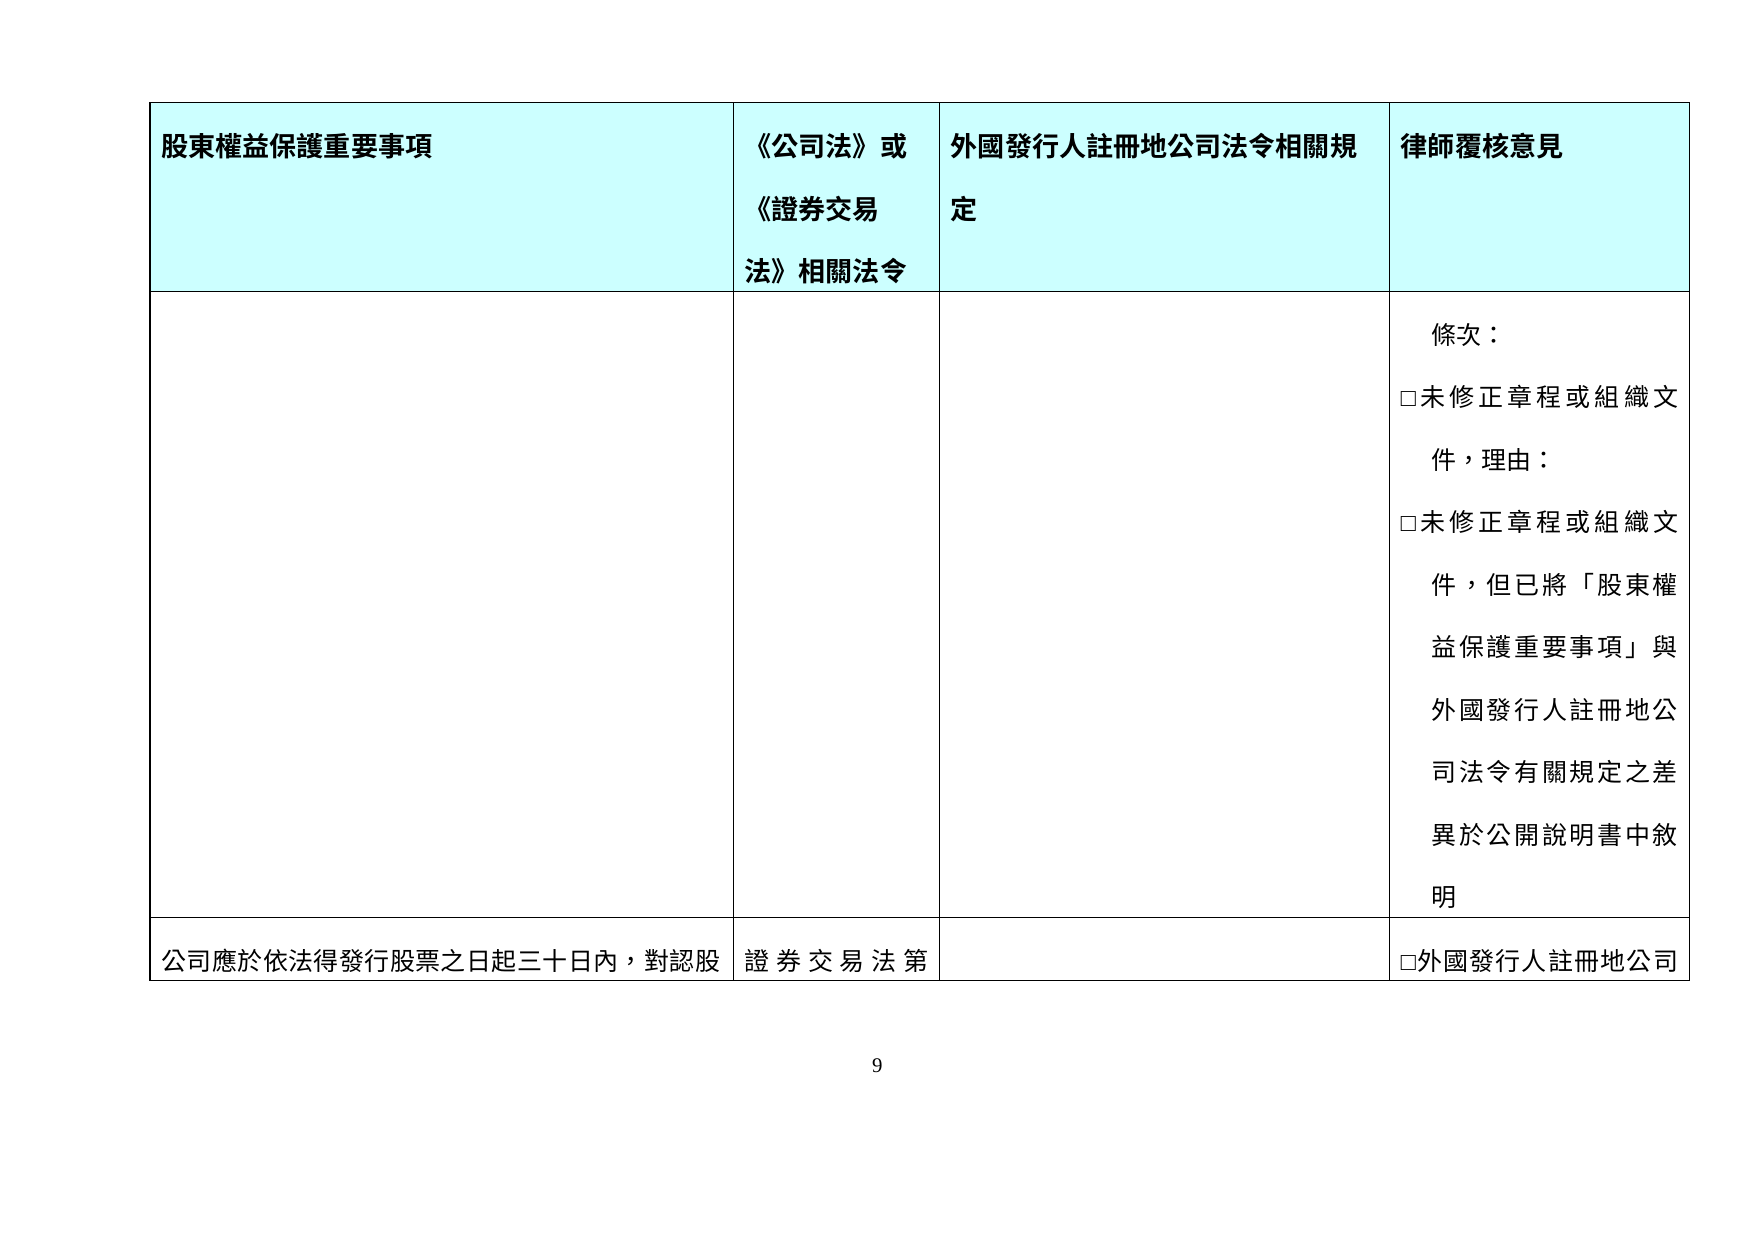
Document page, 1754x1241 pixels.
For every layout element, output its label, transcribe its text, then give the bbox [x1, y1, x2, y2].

table_cell 公司應於依法得發行股票之日起三十日內，對認股 [151, 918, 733, 980]
table_header 《公司法》或《證券交易法》相關法令 [734, 103, 939, 291]
table_cell 證券交易法第 [734, 918, 939, 980]
table_header 外國發行人註冊地公司法令相關規定 [940, 103, 1389, 291]
table_cell [151, 292, 733, 917]
table_header 律師覆核意見 [1390, 103, 1689, 291]
table_cell [734, 292, 939, 917]
table_cell [940, 292, 1389, 917]
table_header 股東權益保護重要事項 [151, 103, 733, 291]
table_cell 條次： □未修正章程或組織文件，理由： □未修正章程或組織文件，但已將「股東權益保護重要事項」與外國發行人註冊地公司法令有關規定之差異於公開說明書中敘明 [1390, 292, 1689, 917]
table_cell [940, 918, 1389, 980]
table_cell □外國發行人註冊地公司 [1390, 918, 1689, 980]
